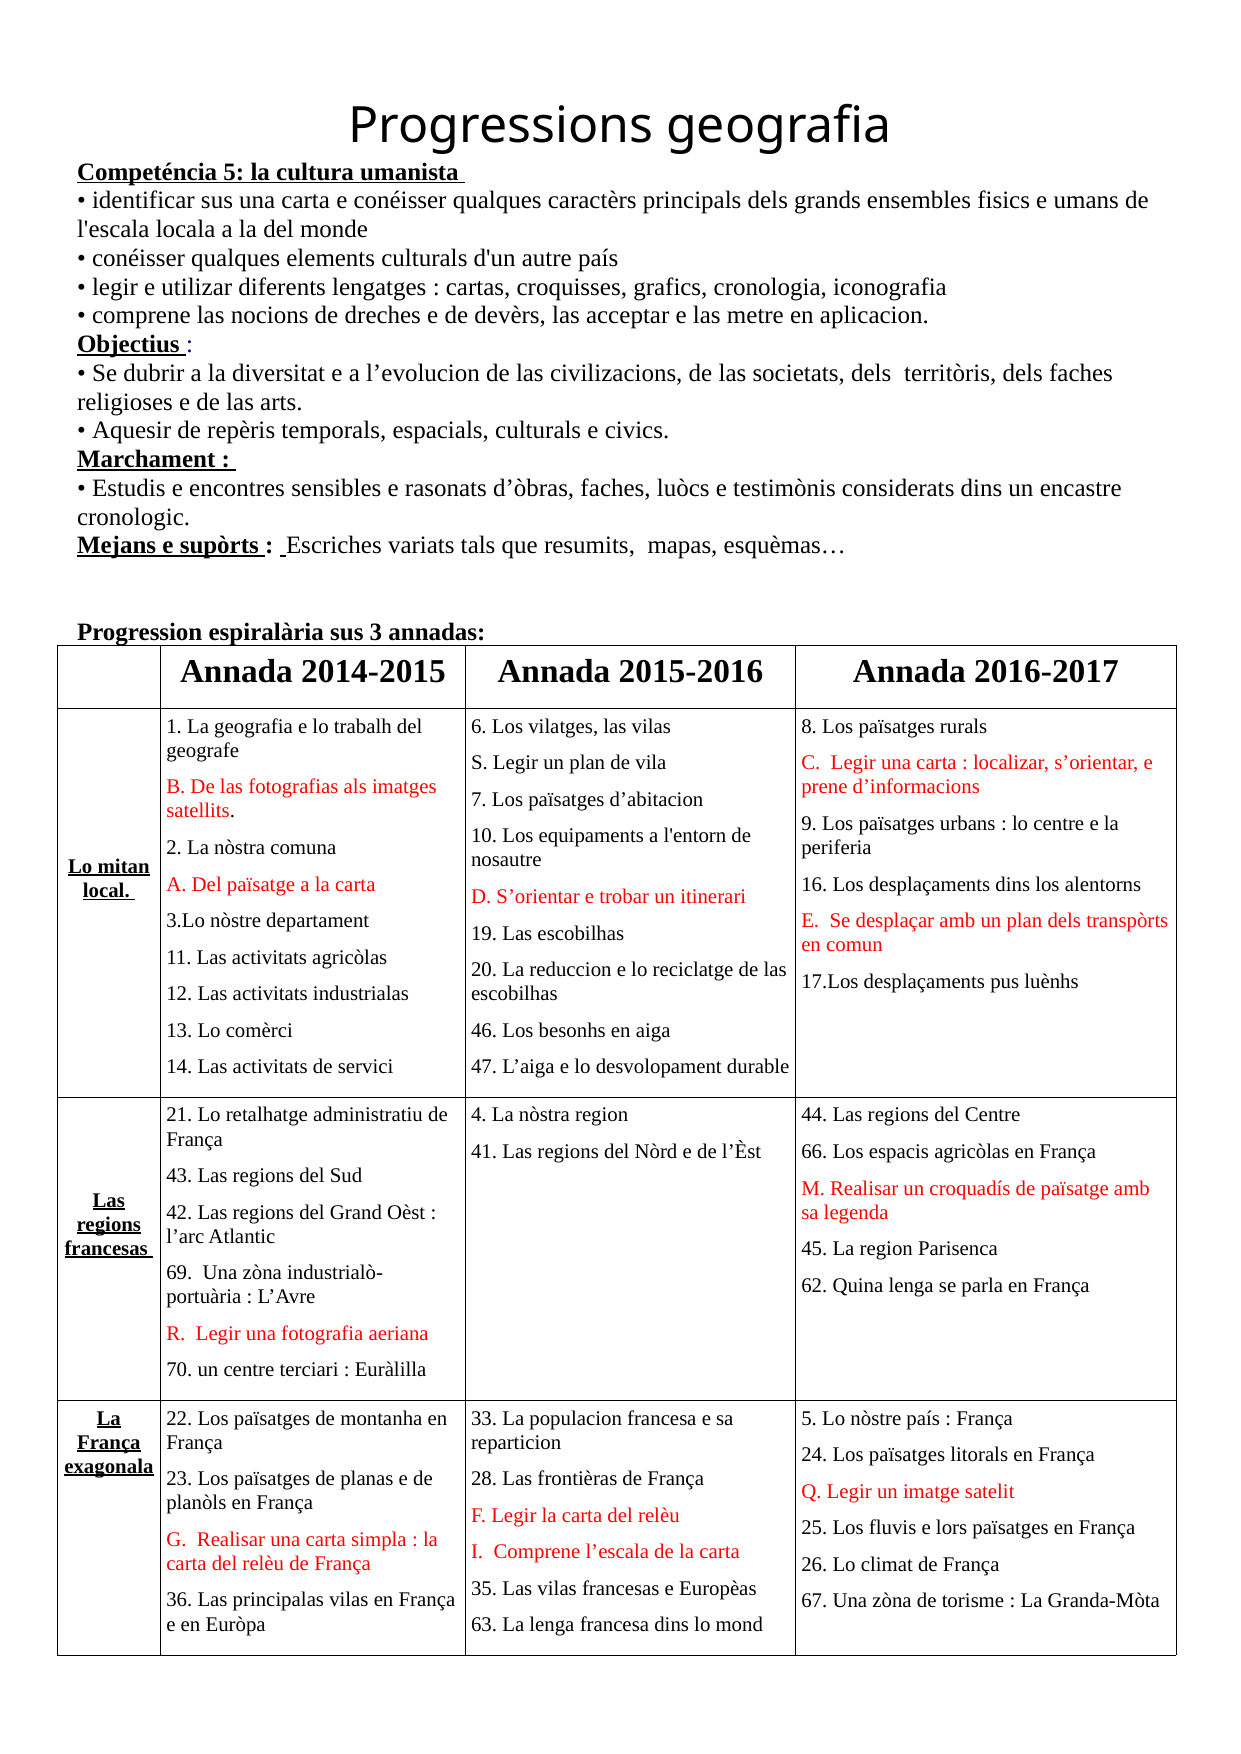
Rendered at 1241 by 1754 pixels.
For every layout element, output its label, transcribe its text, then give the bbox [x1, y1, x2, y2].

table_cell Las regions francesas [58, 1098, 160, 1400]
table_cell 21. Lo retalhatge administratiu de França 43. Las regions del Sud 42. Las regions del Grand Oèst : l’arc Atlantic 69. Una zòna industrialò-portuària : L’Avre R. Legir una fotografia aeriana 70. un centre terciari : Euràlilla [161, 1098, 465, 1400]
table_cell 1. La geografia e lo trabalh del geografe B. De las fotografias als imatges satellits. 2. La nòstra comuna A. Del païsatge a la carta 3.Lo nòstre departament 11. Las activitats agricòlas 12. Las activitats industrialas 13. Lo comèrci 14. Las activitats de servici [161, 709, 465, 1097]
table_header [58, 646, 160, 708]
table_cell La França exagonala [58, 1401, 160, 1655]
table_cell 33. La populacion francesa e sa reparticion 28. Las frontièras de França F. Legir la carta del relèu I. Comprene l’escala de la carta 35. Las vilas francesas e Europèas 63. La lenga francesa dins lo mond [466, 1401, 795, 1655]
table_cell 22. Los païsatges de montanha en França 23. Los païsatges de planas e de planòls en França G. Realisar una carta simpla : la carta del relèu de França 36. Las principalas vilas en França e en Euròpa [161, 1401, 465, 1655]
text • legir e utilizar diferents lengatges : cartas, croquisses, grafics, cronologia, iconografia [77, 272, 1163, 300]
table_cell 5. Lo nòstre país : França 24. Los païsatges litorals en França Q. Legir un imatge satelit 25. Los fluvis e lors païsatges en França 26. Lo climat de França 67. Una zòna de torisme : La Granda-Mòta [796, 1401, 1176, 1655]
text Marchament : [77, 444, 1163, 473]
table_header Annada 2015-2016 [466, 646, 795, 708]
text Objectius : [77, 329, 1163, 358]
text Mejans e supòrts : Escriches variats tals que resumits, mapas, esquèmas… [77, 530, 1163, 559]
text • Se dubrir a la diversitat e a l’evolucion de las civilizacions, de las societats, dels territòris, dels faches religioses e de las arts. [77, 358, 1163, 415]
text • identificar sus una carta e conéisser qualques caractèrs principals dels grands ensembles fisics e umans de l'escala locala a la del monde [77, 185, 1163, 243]
text • conéisser qualques elements culturals d'un autre país [77, 243, 1163, 272]
table_cell 4. La nòstra region 41. Las regions del Nòrd e de l’Èst [466, 1098, 795, 1400]
table_header Annada 2016-2017 [796, 646, 1176, 708]
text Progression espiralària sus 3 annadas: [77, 617, 1163, 645]
text • comprene las nocions de dreches e de devèrs, las acceptar e las metre en aplicacion. [77, 300, 1163, 329]
text • Aquesir de repèris temporals, espacials, culturals e civics. [77, 415, 1163, 444]
table_cell 8. Los païsatges rurals C. Legir una carta : localizar, s’orientar, e prene d’informacions 9. Los païsatges urbans : lo centre e la periferia 16. Los desplaçaments dins los alentorns E. Se desplaçar amb un plan dels transpòrts en comun 17.Los desplaçaments pus luènhs [796, 709, 1176, 1097]
text • Estudis e encontres sensibles e rasonats d’òbras, faches, luòcs e testimònis considerats dins un encastre cronologic. [77, 473, 1163, 530]
text Progressions geografia [77, 88, 1163, 157]
table_header Annada 2014-2015 [161, 646, 465, 708]
table_cell Lo mitan local. [58, 709, 160, 1097]
table_cell 6. Los vilatges, las vilas S. Legir un plan de vila 7. Los païsatges d’abitacion 10. Los equipaments a l'entorn de nosautre D. S’orientar e trobar un itinerari 19. Las escobilhas 20. La reduccion e lo reciclatge de las escobilhas 46. Los besonhs en aiga 47. L’aiga e lo desvolopament durable [466, 709, 795, 1097]
table_cell 44. Las regions del Centre 66. Los espacis agricòlas en França M. Realisar un croquadís de païsatge amb sa legenda 45. La region Parisenca 62. Quina lenga se parla en França [796, 1098, 1176, 1400]
text Competéncia 5: la cultura umanista [77, 157, 1163, 185]
